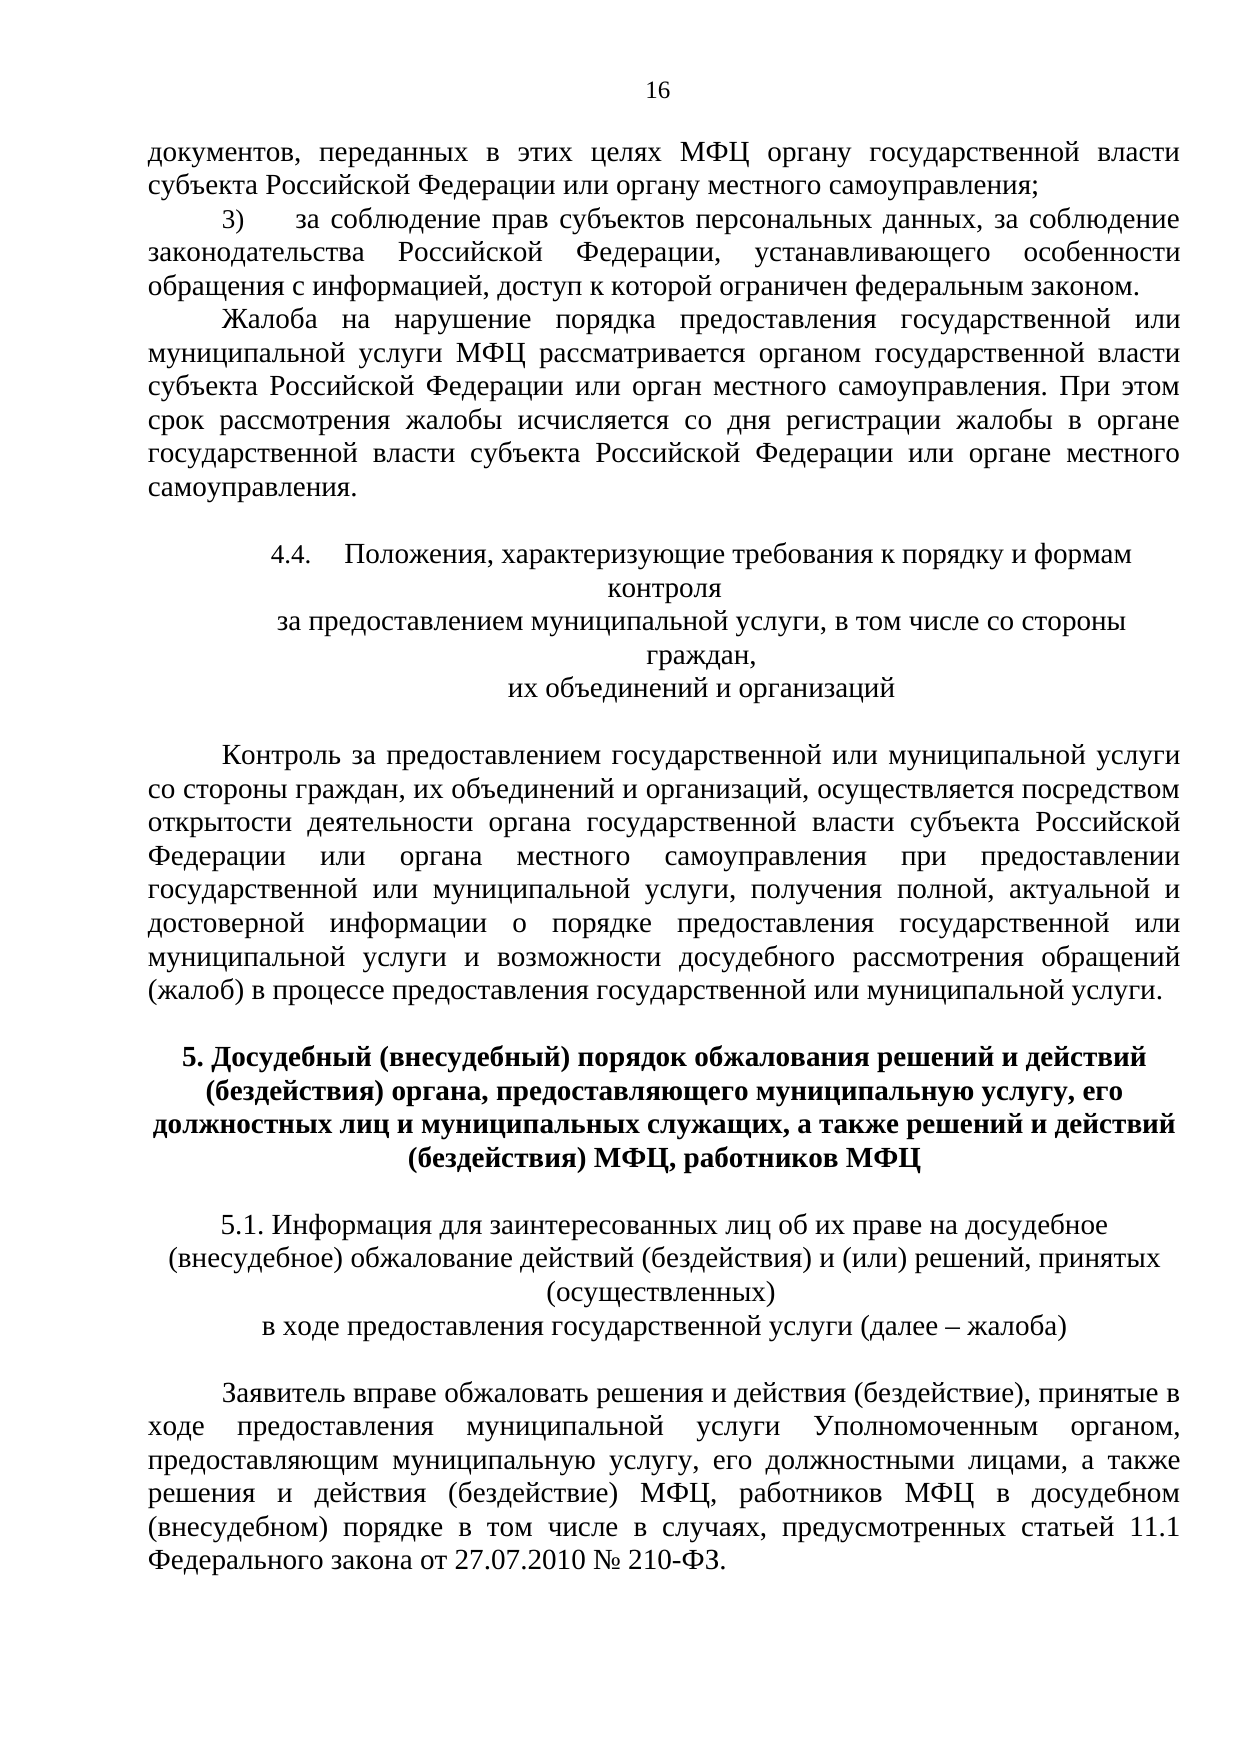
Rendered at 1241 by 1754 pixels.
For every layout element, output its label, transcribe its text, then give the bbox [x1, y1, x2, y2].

text за предоставлением муниципальной услуги, в том числе со стороны граждан, [222, 603, 1181, 670]
text Контроль за предоставлением государственной или муниципальной услуги со стороны граждан, их объединений и организаций, осуществляется посредством открытости деятельности органа государственной власти субъекта Российской Федерации или органа местного самоуправления при предоставлении государственной или муниципальной услуги, получения полной, актуальной и достоверной информации о порядке предоставления государственной или муниципальной услуги и возможности досудебного рассмотрения обращений (жалоб) в процессе предоставления государственной или муниципальной услуги. [148, 737, 1181, 1006]
text их объединений и организаций [222, 670, 1181, 704]
text Жалоба на нарушение порядка предоставления государственной или муниципальной услуги МФЦ рассматривается органом государственной власти субъекта Российской Федерации или орган местного самоуправления. При этом срок рассмотрения жалобы исчисляется со дня регистрации жалобы в органе государственной власти субъекта Российской Федерации или органе местного самоуправления. [148, 301, 1181, 503]
text 5. Досудебный (внесудебный) порядок обжалования решений и действий (бездействия) органа, предоставляющего муниципальную услугу, его должностных лиц и муниципальных служащих, а также решений и действий (бездействия) МФЦ, работников МФЦ [148, 1039, 1181, 1173]
text 5.1. Информация для заинтересованных лиц об их праве на досудебное (внесудебное) обжалование действий (бездействия) и (или) решений, принятых (осуществленных) [148, 1207, 1181, 1308]
list документов, переданных в этих целях МФЦ органу государственной власти субъекта Российской Федерации или органу местного самоуправления; [148, 134, 1181, 201]
list за соблюдение прав субъектов персональных данных, за соблюдение законодательства Российской Федерации, устанавливающего особенности обращения с информацией, доступ к которой ограничен федеральным законом. [148, 201, 1181, 301]
text в ходе предоставления государственной услуги (далее – жалоба) [148, 1308, 1181, 1341]
list Положения, характеризующие требования к порядку и формам контроля [148, 536, 1181, 603]
text Заявитель вправе обжаловать решения и действия (бездействие), принятые в ходе предоставления муниципальной услуги Уполномоченным органом, предоставляющим муниципальную услугу, его должностными лицами, а также решения и действия (бездействие) МФЦ, работников МФЦ в досудебном (внесудебном) порядке в том числе в случаях, предусмотренных статьей 11.1 Федерального закона от 27.07.2010 № 210-ФЗ. [148, 1375, 1181, 1576]
